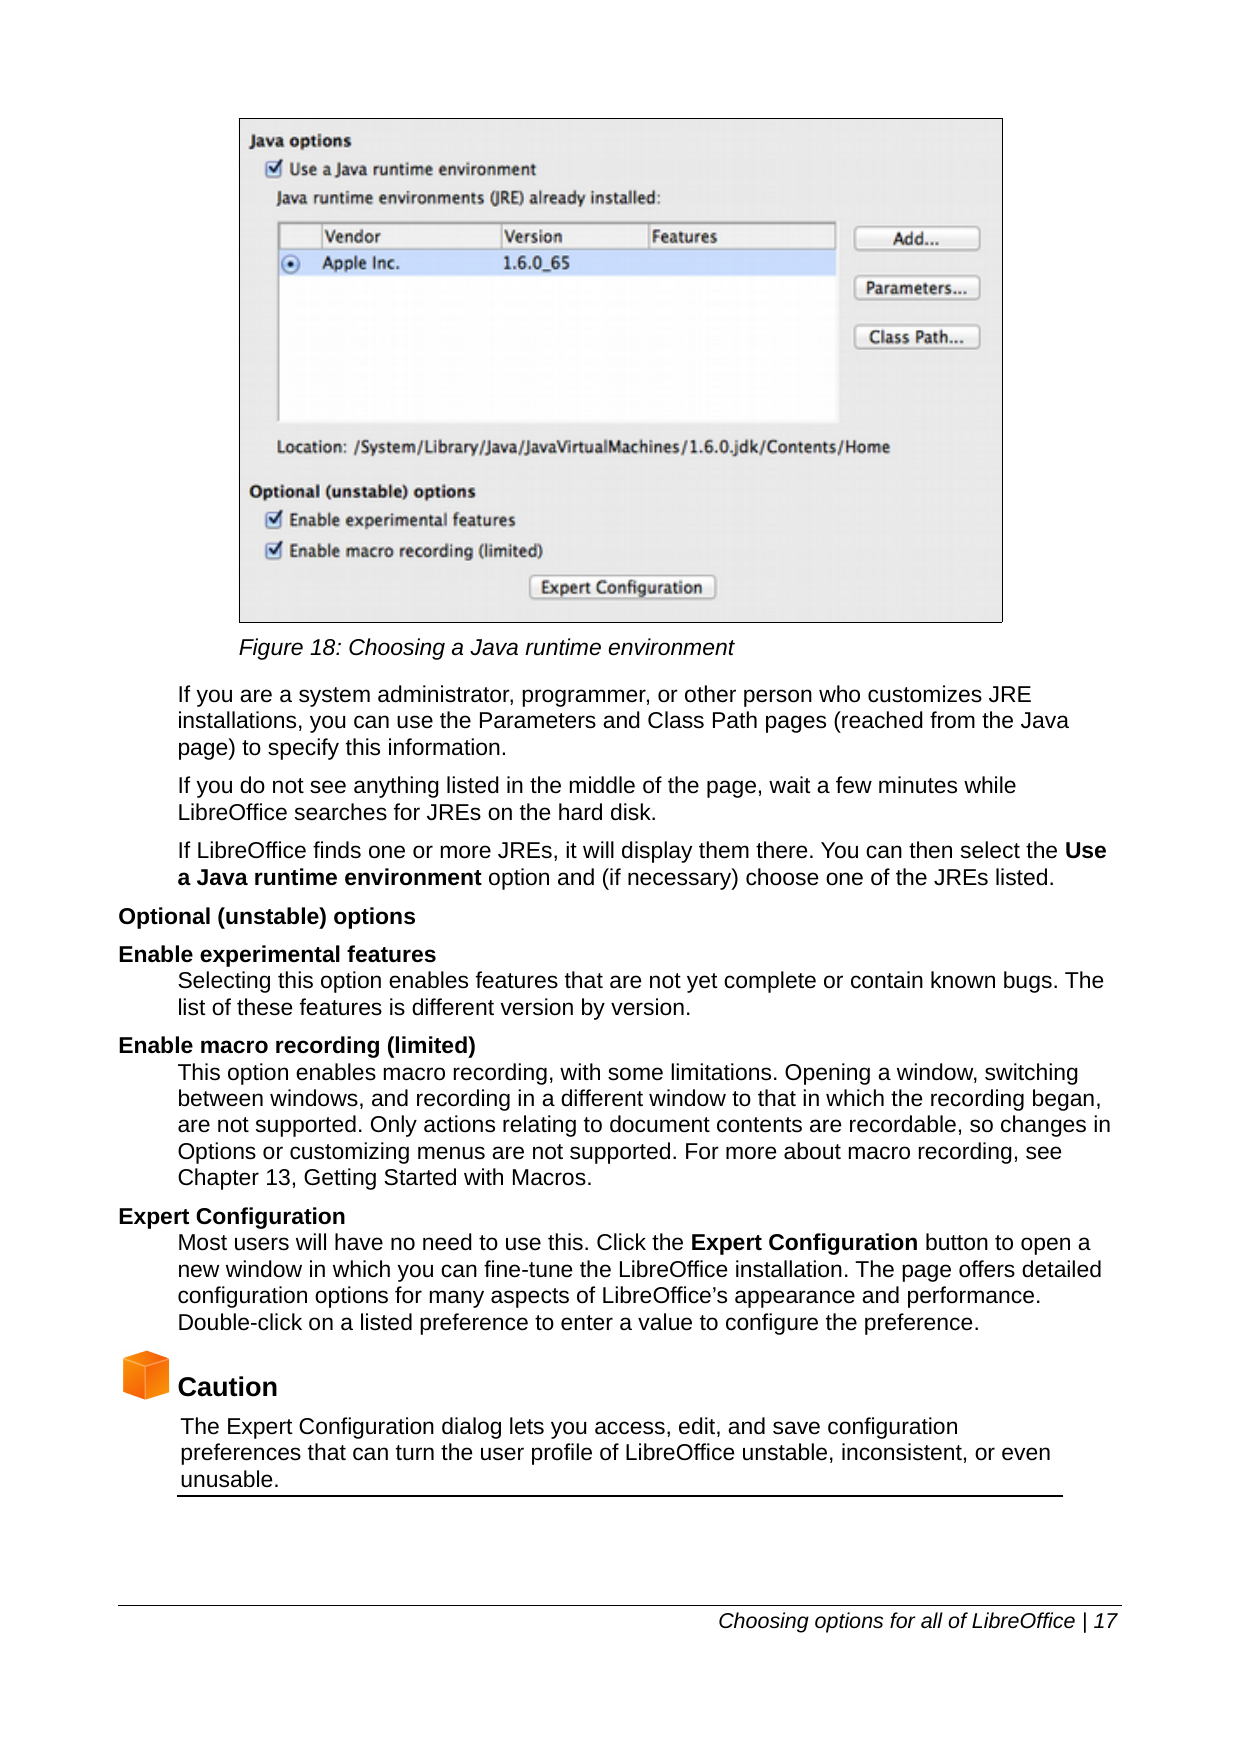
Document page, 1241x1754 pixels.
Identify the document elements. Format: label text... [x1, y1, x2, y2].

picture [240, 119, 1002, 622]
subtitle Caution [118, 1347, 1122, 1402]
text Enable macro recording (limited) [118, 1032, 1122, 1059]
text Most users will have no need to use this. Click the Expert Configuration button to open a new window in which you can fine-tune the LibreOffice installation. The page offers detailed configuration options for many aspects of LibreOffice’s appearance and performance. Double-click on a listed preference to enter a value to configure the preference. [177, 1229, 1122, 1335]
text If you do not see anything listed in the middle of the page, wait a few minutes while LibreOffice searches for JREs on the hard disk. [177, 772, 1122, 825]
text This option enables macro recording, with some limitations. Opening a window, switching between windows, and recording in a different window to that in which the recording began, are not supported. Only actions relating to document contents are recordable, so changes in Options or customizing menus are not supported. For more about macro recording, see Chapter 13, Getting Started with Macros. [177, 1059, 1122, 1191]
picture [119, 1348, 173, 1402]
text If you are a system administrator, programmer, or other person who customizes JRE installations, you can use the Parameters and Class Path pages (reached from the Java page) to specify this information. [177, 681, 1122, 760]
text If LibreOffice finds one or more JREs, it will display them there. You can then select the Use a Java runtime environment option and (if necessary) choose one of the JREs listed. [177, 837, 1122, 890]
text Optional (unstable) options [118, 903, 1122, 929]
text Expert Configuration [118, 1203, 1122, 1229]
text The Expert Configuration dialog lets you access, edit, and save configuration preferences that can turn the user profile of LibreOffice unstable, inconsistent, or even unusable. [177, 1410, 1063, 1495]
text Enable experimental features [118, 941, 1122, 967]
text Selecting this option enables features that are not yet complete or contain known bugs. The list of these features is different version by version. [177, 967, 1122, 1020]
text Figure 18: Choosing a Java runtime environment [238, 634, 1002, 660]
